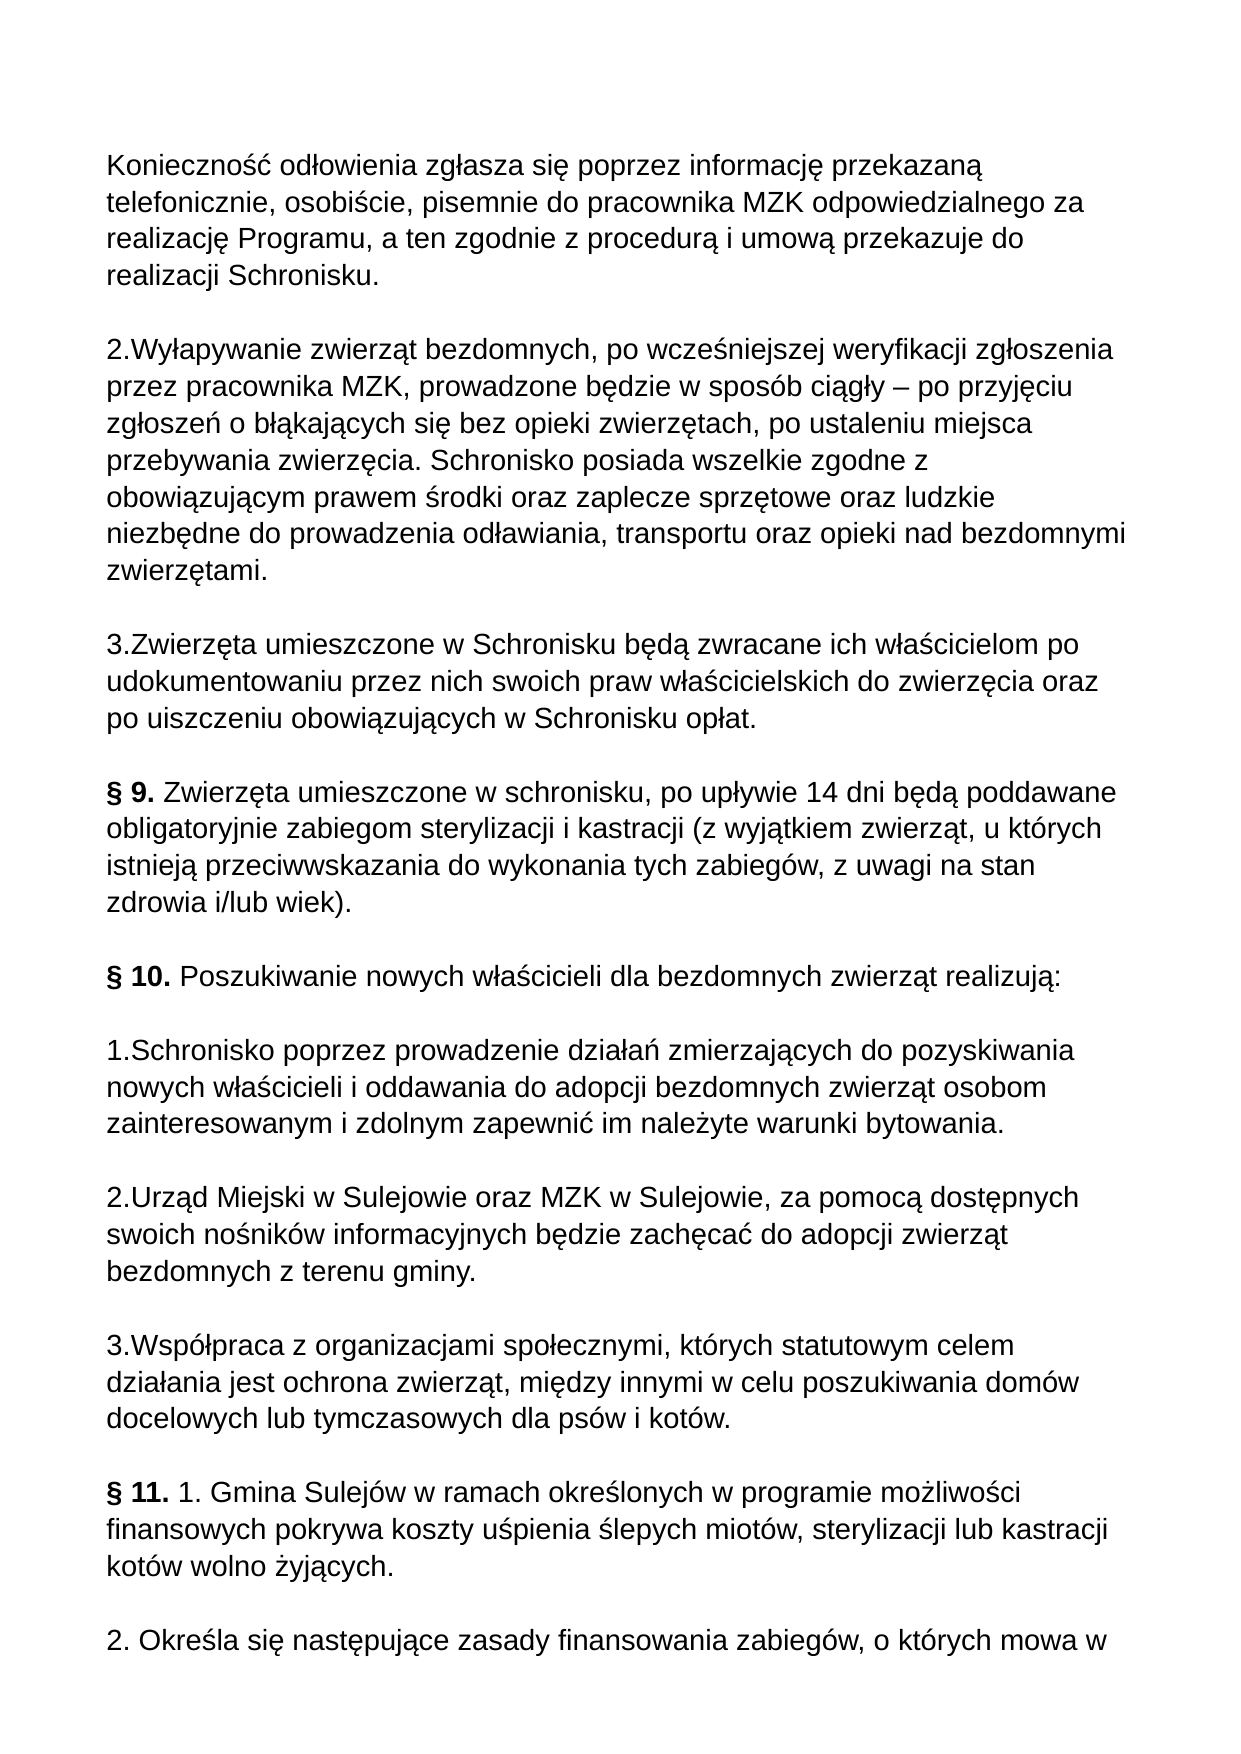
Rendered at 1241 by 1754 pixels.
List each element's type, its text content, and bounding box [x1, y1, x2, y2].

text Konieczność odłowienia zgłasza się poprzez informację przekazaną telefonicznie, osobiście, pisemnie do pracownika MZK odpowiedzialnego za realizację Programu, a ten zgodnie z procedurą i umową przekazuje do realizacji Schronisku. 2.Wyłapywanie zwierząt bezdomnych, po wcześniejszej weryfikacji zgłoszenia przez pracownika MZK, prowadzone będzie w sposób ciągły – po przyjęciu zgłoszeń o błąkających się bez opieki zwierzętach, po ustaleniu miejsca przebywania zwierzęcia. Schronisko posiada wszelkie zgodne z obowiązującym prawem środki oraz zaplecze sprzętowe oraz ludzkie niezbędne do prowadzenia odławiania, transportu oraz opieki nad bezdomnymi zwierzętami. 3.Zwierzęta umieszczone w Schronisku będą zwracane ich właścicielom po udokumentowaniu przez nich swoich praw właścicielskich do zwierzęcia oraz po uiszczeniu obowiązujących w Schronisku opłat. § 9. Zwierzęta umieszczone w schronisku, po upływie 14 dni będą poddawane obligatoryjnie zabiegom sterylizacji i kastracji (z wyjątkiem zwierząt, u których istnieją przeciwwskazania do wykonania tych zabiegów, z uwagi na stan zdrowia i/lub wiek). § 10. Poszukiwanie nowych właścicieli dla bezdomnych zwierząt realizują: 1.Schronisko poprzez prowadzenie działań zmierzających do pozyskiwania nowych właścicieli i oddawania do adopcji bezdomnych zwierząt osobom zainteresowanym i zdolnym zapewnić im należyte warunki bytowania. 2.Urząd Miejski w Sulejowie oraz MZK w Sulejowie, za pomocą dostępnych swoich nośników informacyjnych będzie zachęcać do adopcji zwierząt bezdomnych z terenu gminy. 3.Współpraca z organizacjami społecznymi, których statutowym celem działania jest ochrona zwierząt, między innymi w celu poszukiwania domów docelowych lub tymczasowych dla psów i kotów. § 11. 1. Gmina Sulejów w ramach określonych w programie możliwości finansowych pokrywa koszty uśpienia ślepych miotów, sterylizacji lub kastracji kotów wolno żyjących. 2. Określa się następujące zasady finansowania zabiegów, o których mowa w [106, 148, 1135, 1656]
